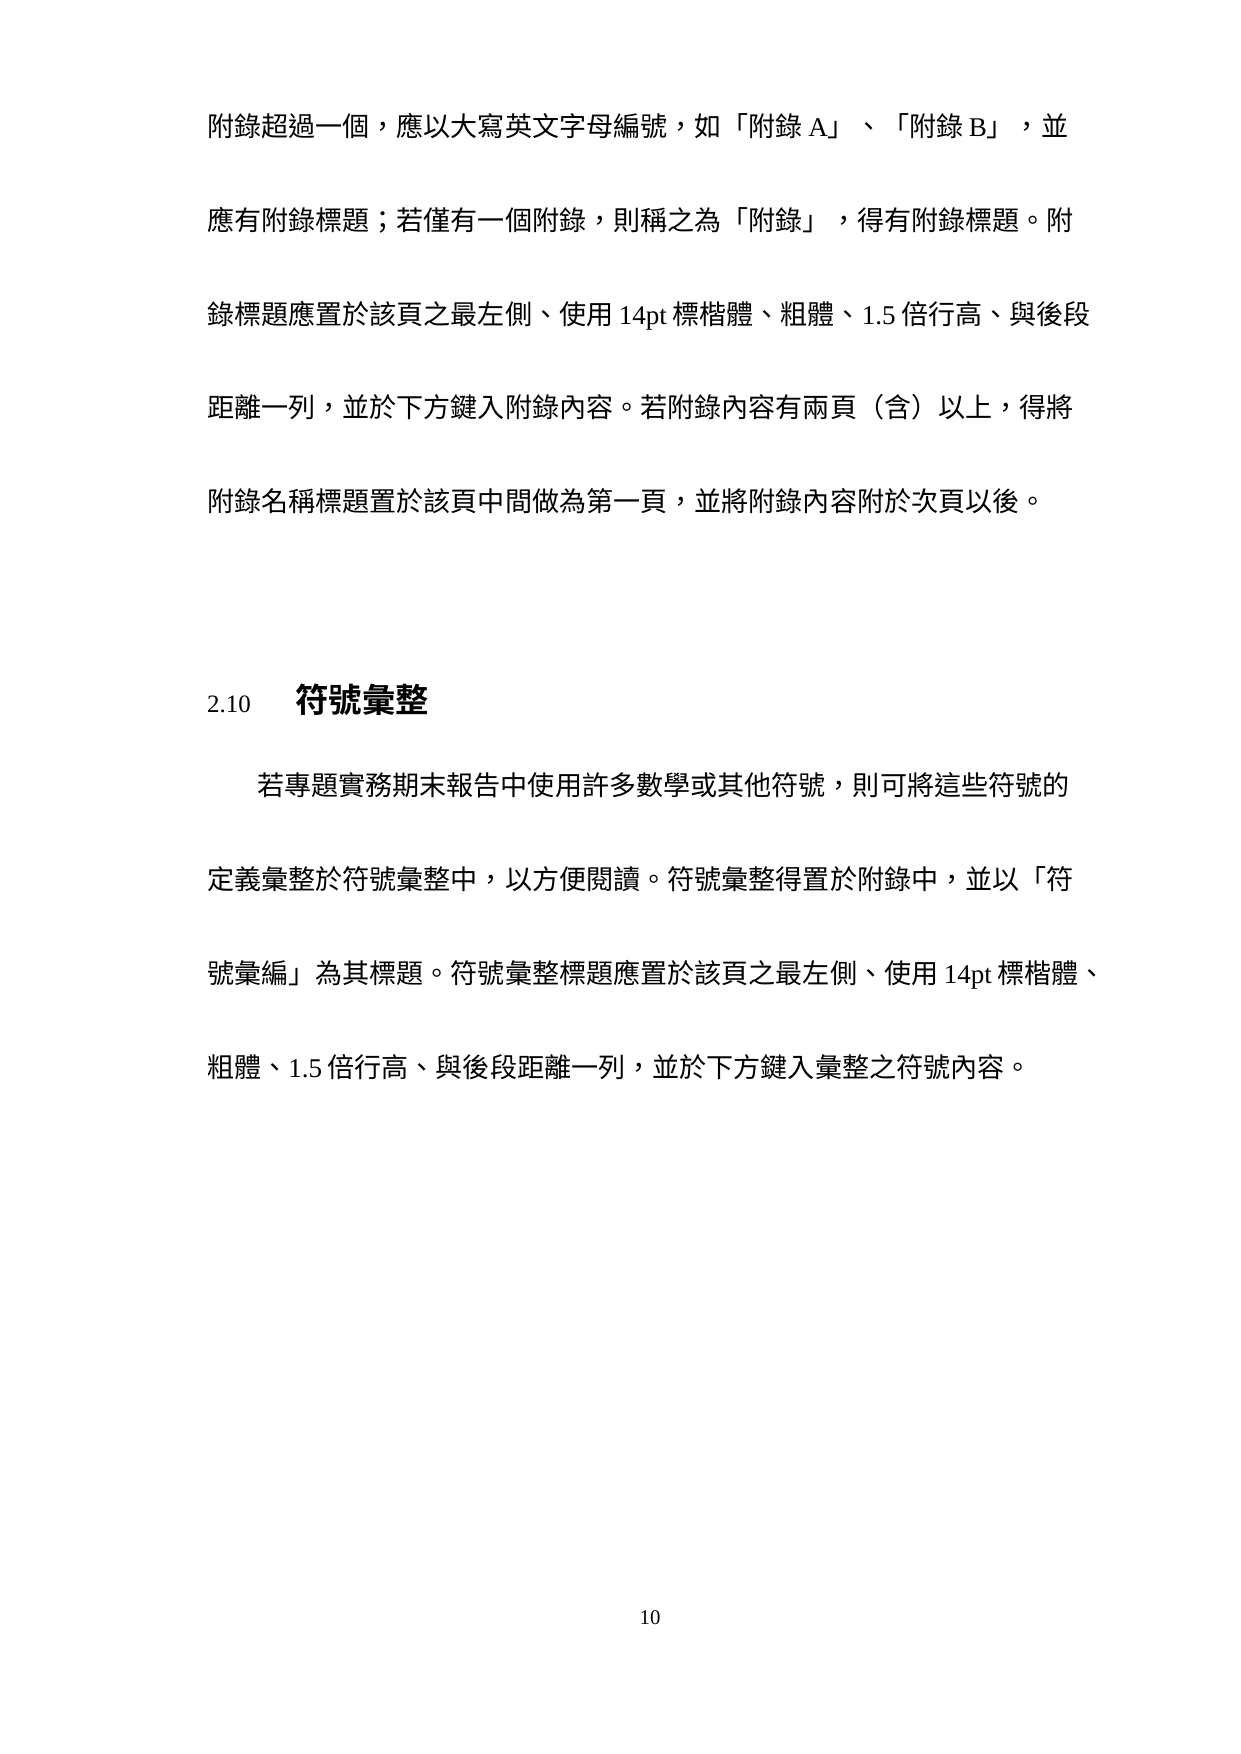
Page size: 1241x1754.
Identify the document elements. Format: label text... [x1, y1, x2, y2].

text 附錄超過一個，應以大寫英文字母編號，如「附錄A」、「附錄B」，並應有附錄標題；若僅有一個附錄，則稱之為「附錄」，得有附錄標題。附錄標題應置於該頁之最左側、使用14pt標楷體、粗體、1.5倍行高、與後段距離一列，並於下方鍵入附錄內容。若附錄內容有兩頁（含）以上，得將附錄名稱標題置於該頁中間做為第一頁，並將附錄內容附於次頁以後。 [207, 83, 1092, 521]
text 若專題實務期末報告中使用許多數學或其他符號，則可將這些符號的定義彙整於符號彙整中，以方便閱讀。符號彙整得置於附錄中，並以「符號彙編」為其標題。符號彙整標題應置於該頁之最左側、使用14pt標楷體、粗體、1.5倍行高、與後段距離一列，並於下方鍵入彙整之符號內容。 [207, 742, 1092, 1086]
list 符號彙整 [207, 656, 1092, 718]
